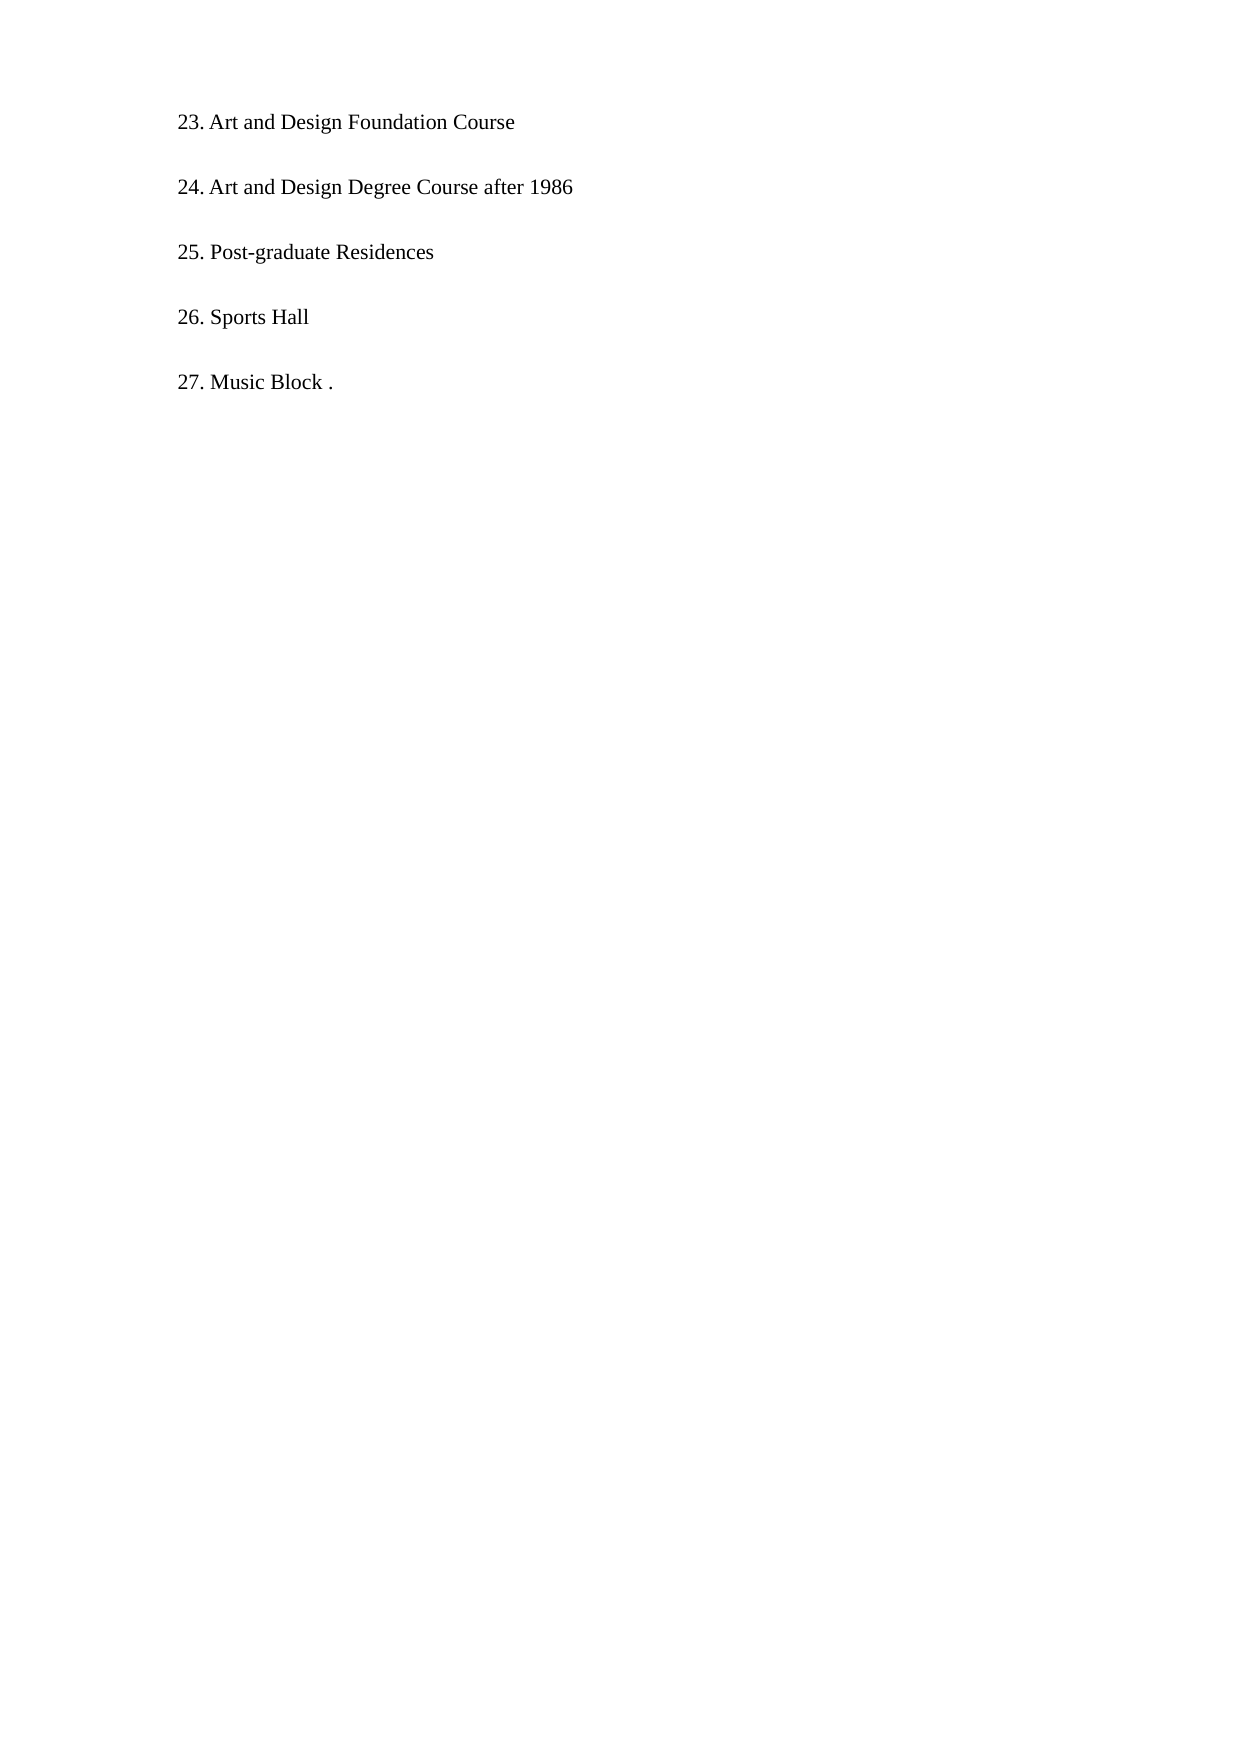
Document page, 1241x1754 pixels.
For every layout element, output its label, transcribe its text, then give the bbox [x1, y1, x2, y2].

text 26. Sports Hall [177, 295, 1181, 327]
text 23. Art and Design Foundation Course [177, 100, 1181, 132]
text 24. Art and Design Degree Course after 1986 [177, 165, 1181, 197]
text 27. Music Block . [177, 360, 1181, 392]
text 25. Post-graduate Residences [177, 230, 1181, 262]
